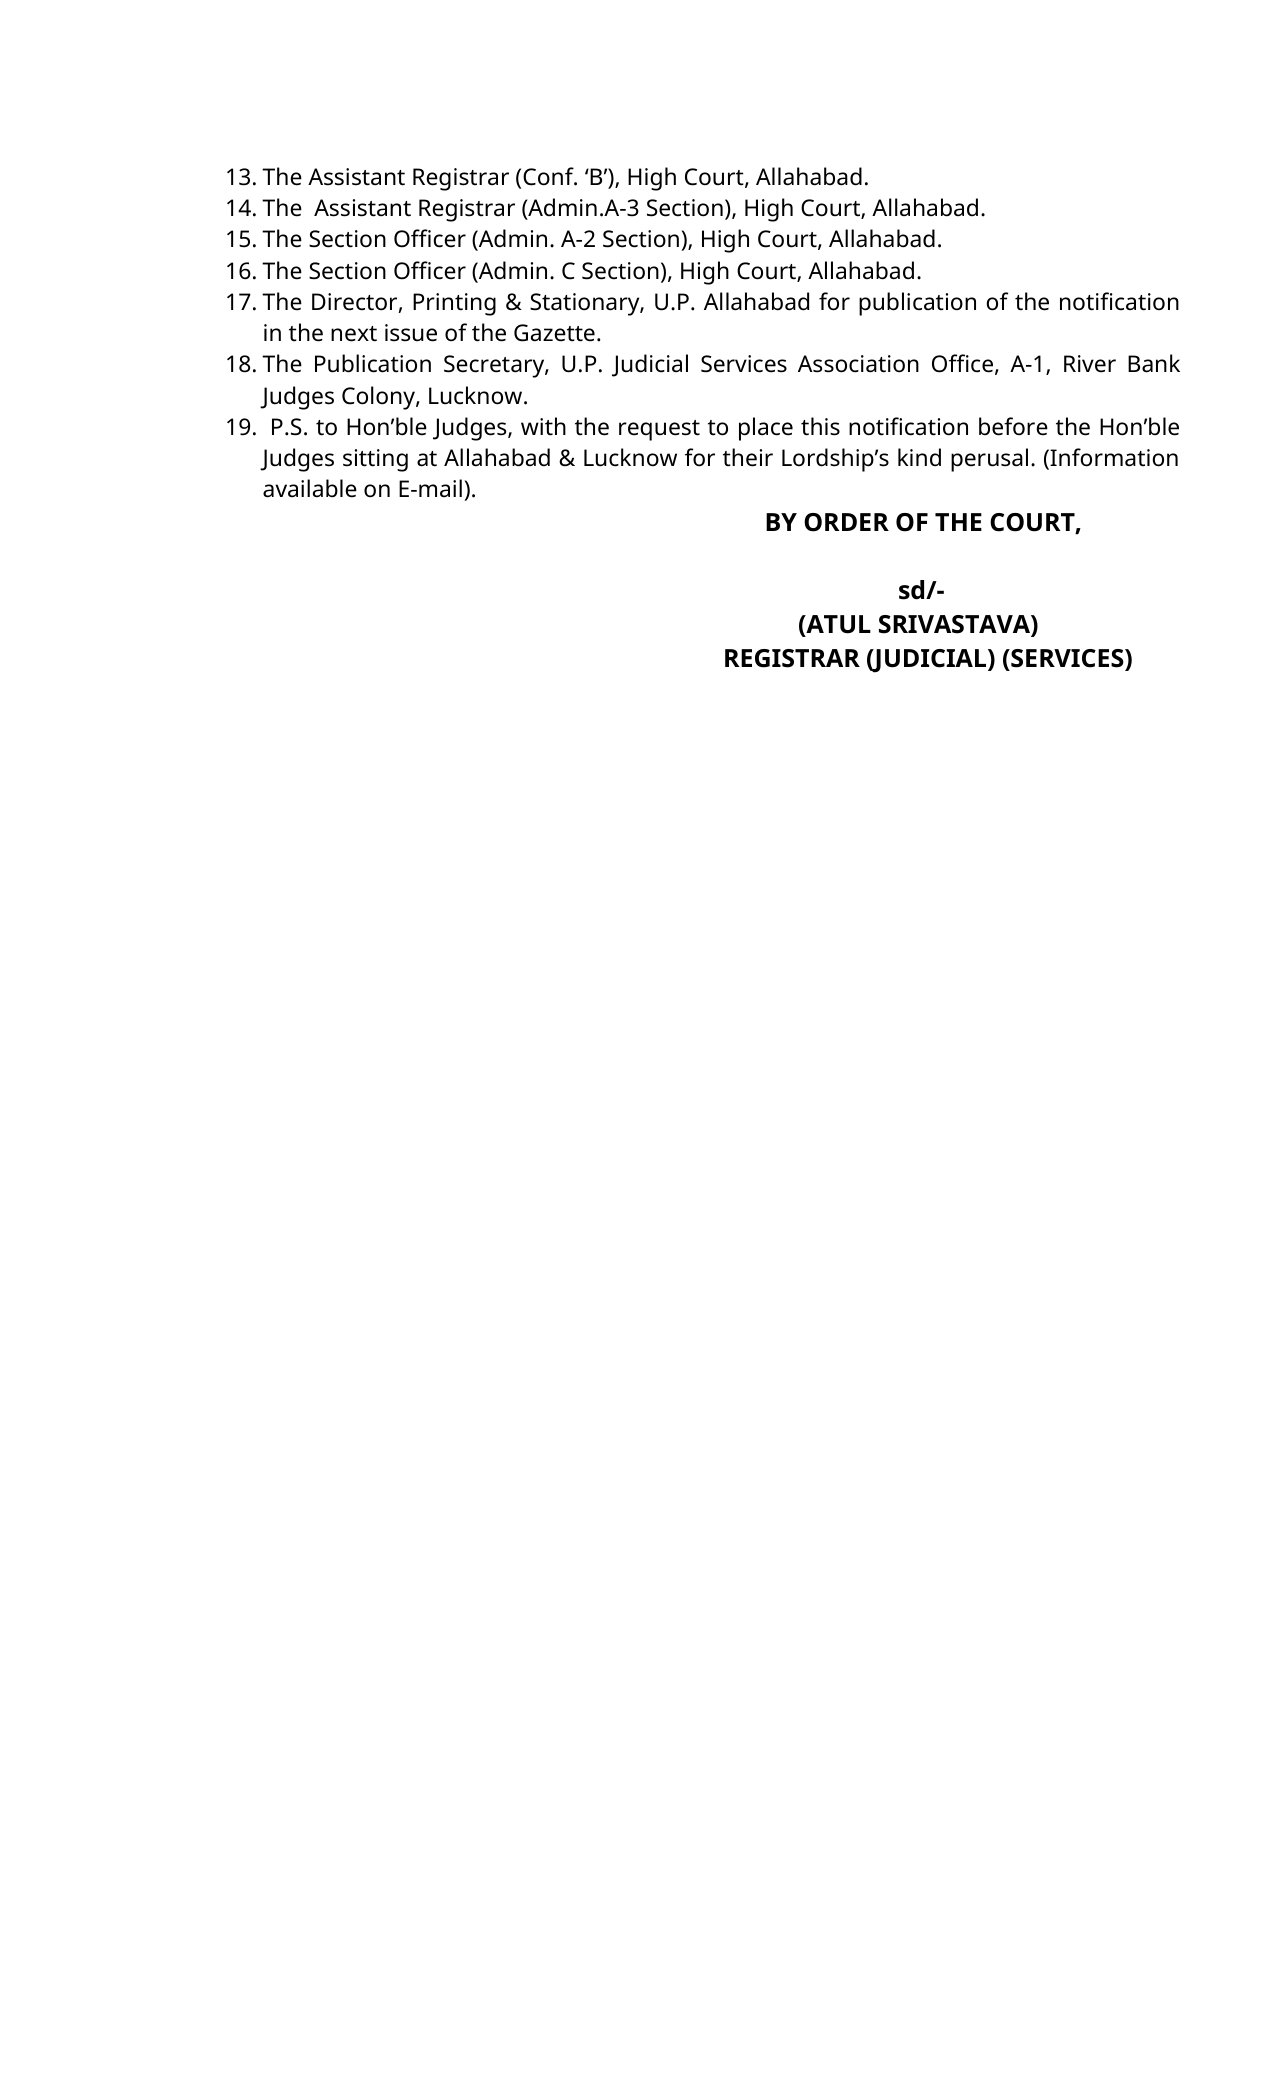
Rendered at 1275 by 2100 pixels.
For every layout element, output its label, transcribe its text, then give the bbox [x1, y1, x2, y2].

text sd/- [712, 573, 1181, 607]
text REGISTRAR (JUDICIAL) (SERVICES) [187, 641, 1183, 675]
list The Section Officer (Admin. A-2 Section), High Court, Allahabad. [225, 223, 1181, 255]
list P.S. to Hon’ble Judges, with the request to place this notification before the Hon’ble Judges sitting at Allahabad & Lucknow for their Lordship’s kind perusal. (Information available on E-mail). [225, 411, 1181, 505]
list The Section Officer (Admin. C Section), High Court, Allahabad. [225, 255, 1181, 286]
text BY ORDER OF THE COURT, [562, 505, 1181, 539]
list The Assistant Registrar (Conf. ‘B’), High Court, Allahabad. [225, 161, 1181, 192]
list The Publication Secretary, U.P. Judicial Services Association Office, A-1, River Bank Judges Colony, Lucknow. [225, 348, 1181, 411]
text (ATUL SRIVASTAVA) [187, 607, 1183, 641]
list The Assistant Registrar (Admin.A-3 Section), High Court, Allahabad. [225, 192, 1181, 223]
list The Director, Printing & Stationary, U.P. Allahabad for publication of the notification in the next issue of the Gazette. [225, 286, 1181, 348]
